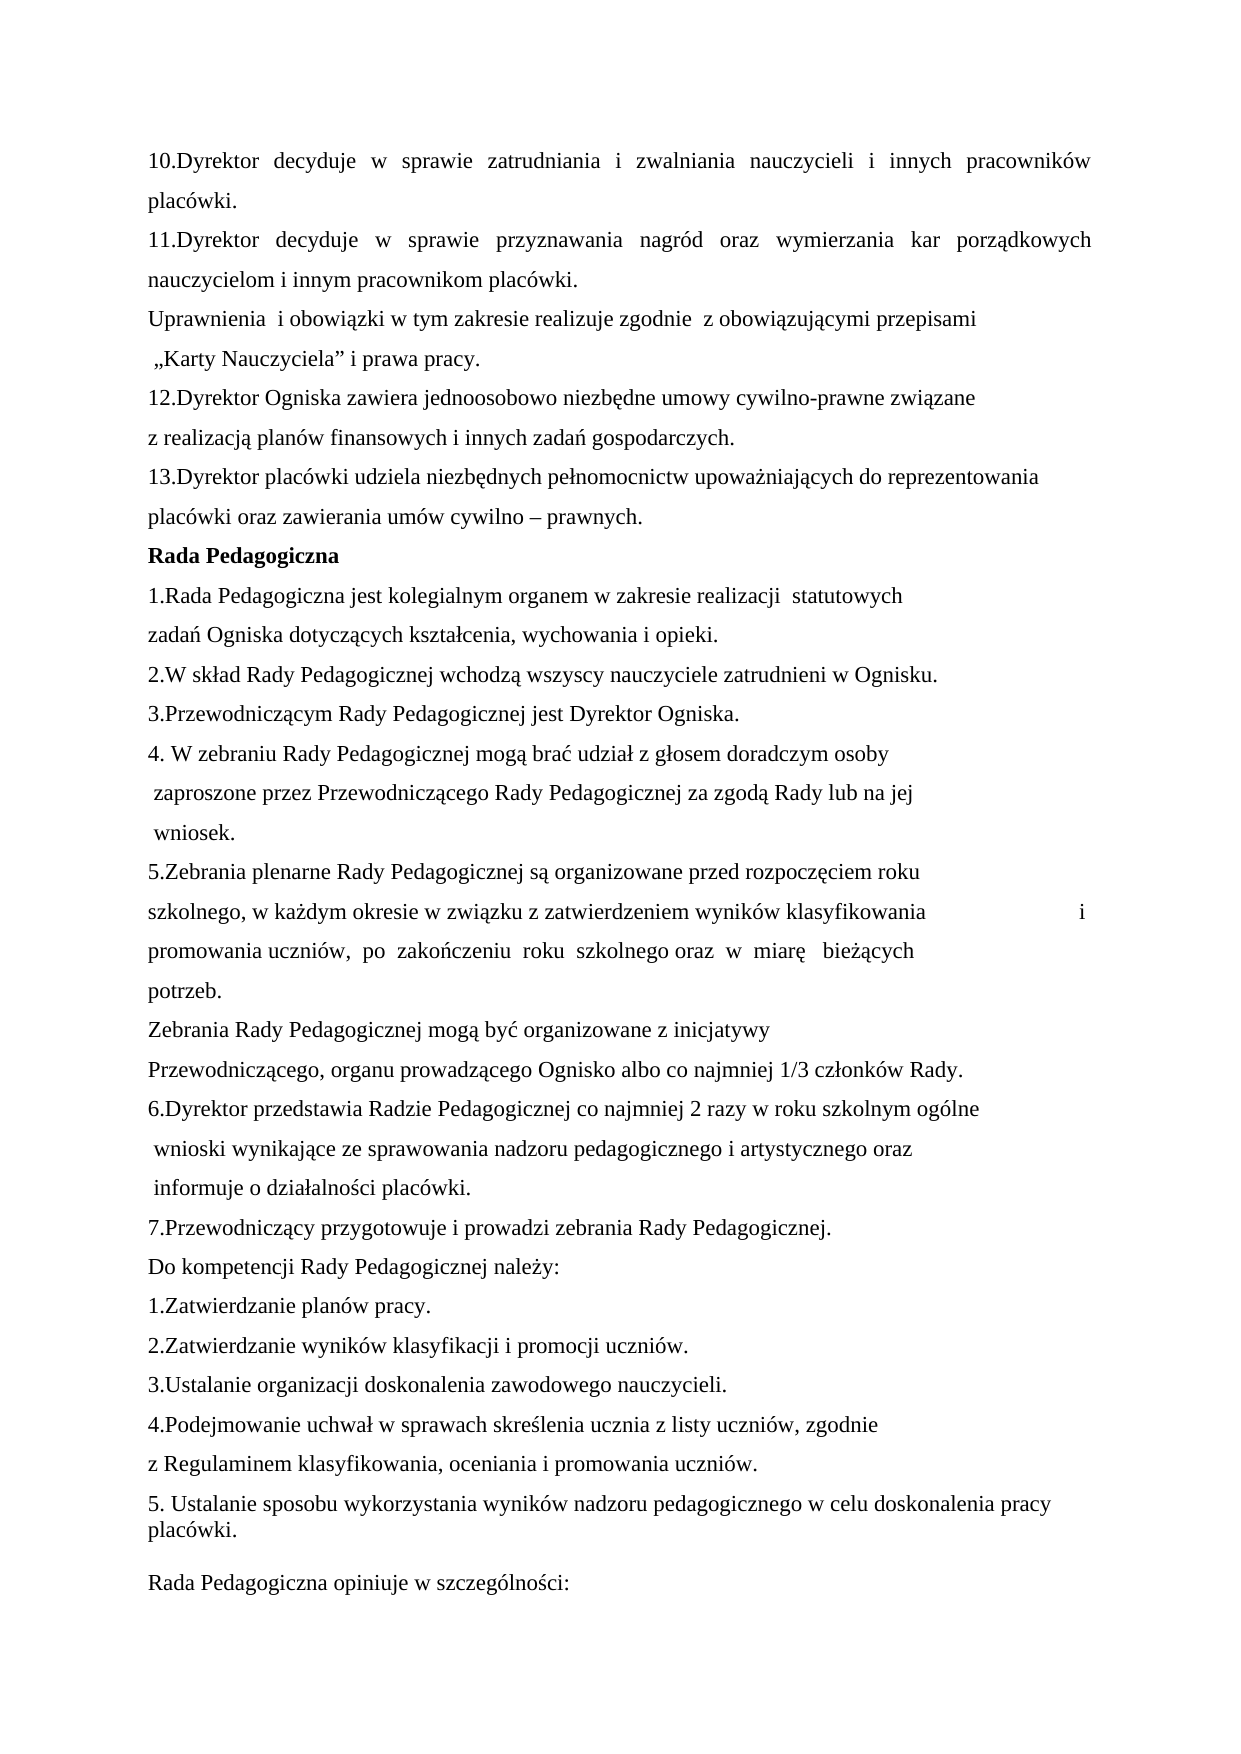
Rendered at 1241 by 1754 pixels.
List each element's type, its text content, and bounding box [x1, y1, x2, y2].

text 1.Zatwierdzanie planów pracy. [103, 1292, 1093, 1319]
text Rada Pedagogiczna opiniuje w szczególności: [148, 1569, 1093, 1595]
text 2.Zatwierdzanie wyników klasyfikacji i promocji uczniów. [103, 1332, 1093, 1358]
text 3.Przewodniczącym Rady Pedagogicznej jest Dyrektor Ogniska. [148, 700, 1093, 727]
text informuje o działalności placówki. [148, 1174, 1093, 1200]
text 4.Podejmowanie uchwał w sprawach skreślenia ucznia z listy uczniów, zgodnie [148, 1411, 1093, 1437]
text Uprawnienia i obowiązki w tym zakresie realizuje zgodnie z obowiązującymi przepisami [148, 306, 1093, 332]
text z Regulaminem klasyfikowania, oceniania i promowania uczniów. [148, 1450, 1093, 1477]
text 5. Ustalanie sposobu wykorzystania wyników nadzoru pedagogicznego w celu doskonalenia pracy placówki. [148, 1490, 1093, 1543]
text Do kompetencji Rady Pedagogicznej należy: [148, 1253, 1093, 1279]
text placówki oraz zawierania umów cywilno – prawnych. [148, 503, 1093, 529]
text 10.Dyrektor decyduje w sprawie zatrudniania i zwalniania nauczycieli i innych pracowników placówki. [148, 148, 1093, 213]
subtitle Rada Pedagogiczna [148, 542, 1093, 569]
text 12.Dyrektor Ogniska zawiera jednoosobowo niezbędne umowy cywilno-prawne związane [148, 384, 1093, 411]
text 7.Przewodniczący przygotowuje i prowadzi zebrania Rady Pedagogicznej. [148, 1213, 1093, 1240]
text Zebrania Rady Pedagogicznej mogą być organizowane z inicjatywy [148, 1016, 1093, 1042]
text zadań Ogniska dotyczących kształcenia, wychowania i opieki. [148, 621, 1093, 648]
text zaproszone przez Przewodniczącego Rady Pedagogicznej za zgodą Rady lub na jej [148, 779, 1093, 806]
text z realizacją planów finansowych i innych zadań gospodarczych. [148, 424, 1093, 450]
text Przewodniczącego, organu prowadzącego Ognisko albo co najmniej 1/3 członków Rady. [148, 1056, 1093, 1082]
text szkolnego, w każdym okresie w związku z zatwierdzeniem wyników klasyfikowania i promowania uczniów, po zakończeniu roku szkolnego oraz w miarę bieżących [148, 898, 1093, 963]
text wniosek. [148, 819, 1093, 845]
text 13.Dyrektor placówki udziela niezbędnych pełnomocnictw upoważniających do reprezentowania [148, 463, 1093, 490]
text 11.Dyrektor decyduje w sprawie przyznawania nagród oraz wymierzania kar porządkowych nauczycielom i innym pracownikom placówki. [148, 227, 1093, 292]
text 6.Dyrektor przedstawia Radzie Pedagogicznej co najmniej 2 razy w roku szkolnym ogólne [148, 1095, 1093, 1121]
text 1.Rada Pedagogiczna jest kolegialnym organem w zakresie realizacji statutowych [148, 582, 1093, 608]
text wnioski wynikające ze sprawowania nadzoru pedagogicznego i artystycznego oraz [148, 1134, 1093, 1161]
text 4. W zebraniu Rady Pedagogicznej mogą brać udział z głosem doradczym osoby [148, 740, 1093, 766]
text 3.Ustalanie organizacji doskonalenia zawodowego nauczycieli. [103, 1371, 1093, 1398]
text potrzeb. [148, 977, 1093, 1003]
text 5.Zebrania plenarne Rady Pedagogicznej są organizowane przed rozpoczęciem roku [148, 858, 1093, 884]
text „Karty Nauczyciela” i prawa pracy. [148, 345, 1093, 371]
text 2.W skład Rady Pedagogicznej wchodzą wszyscy nauczyciele zatrudnieni w Ognisku. [148, 661, 1093, 687]
